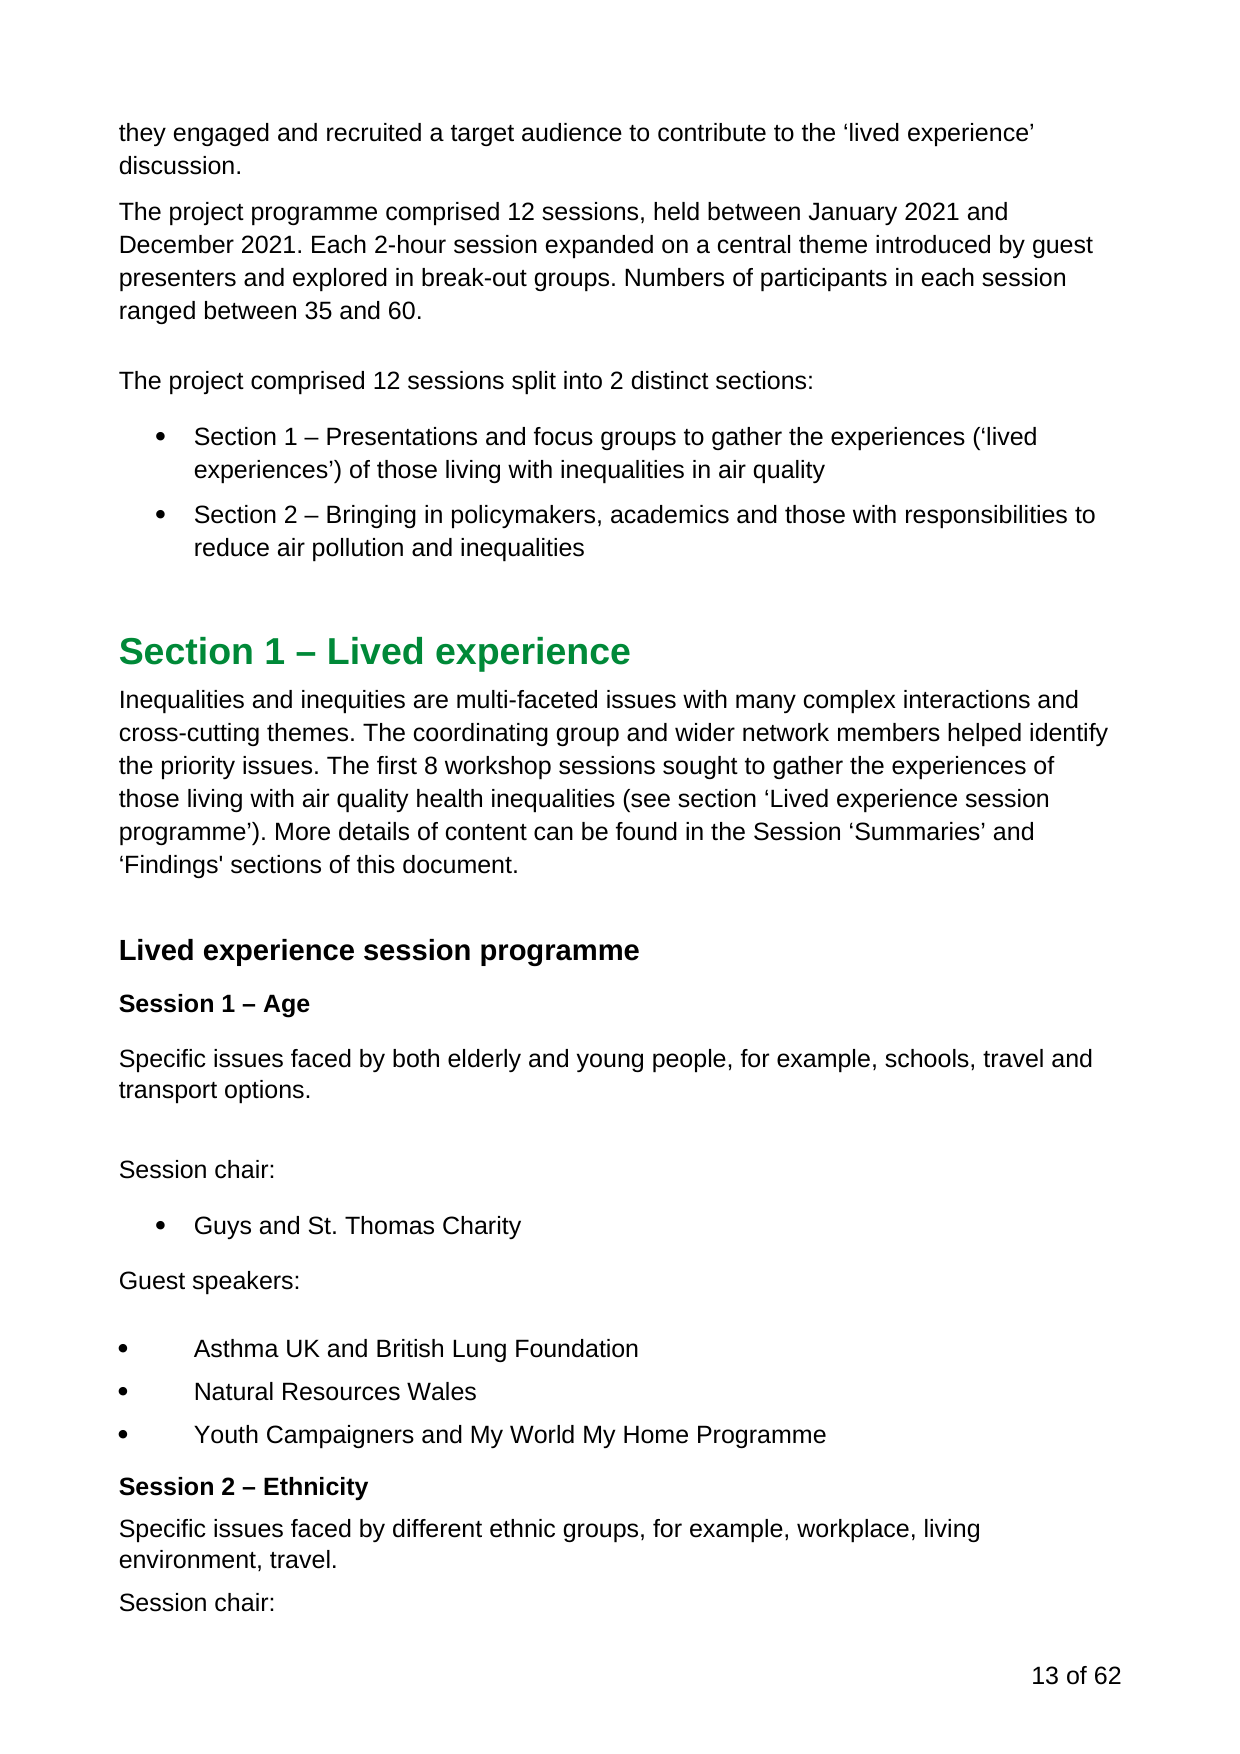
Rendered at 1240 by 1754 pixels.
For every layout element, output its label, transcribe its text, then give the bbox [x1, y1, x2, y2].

list Guys and St. Thomas Charity [156, 1211, 1121, 1239]
text Specific issues faced by different ethnic groups, for example, workplace, living environment, travel. [118, 1514, 1112, 1574]
list Section 2 – Bringing in policymakers, academics and those with responsibilities to reduce air pollution and inequalities [156, 500, 1121, 562]
text Guest speakers: [118, 1266, 1121, 1295]
subtitle Section 1 – Lived experience [118, 629, 1121, 672]
text Session chair: [118, 1588, 1112, 1617]
list Natural Resources Wales [118, 1377, 1112, 1406]
text The project programme comprised 12 sessions, held between January 2021 and December 2021. Each 2-hour session expanded on a central theme introduced by guest presenters and explored in break-out groups. Numbers of participants in each session ranged between 35 and 60. [118, 197, 1121, 324]
list Youth Campaigners and My World My Home Programme [118, 1420, 1112, 1449]
text Session chair: [118, 1155, 1121, 1184]
text they engaged and recruited a target audience to contribute to the ‘lived experience’ discussion. [118, 118, 1121, 180]
subtitle Session 2 – Ethnicity [118, 1472, 1121, 1500]
text The project comprised 12 sessions split into 2 distinct sections: [118, 366, 1121, 395]
list Section 1 – Presentations and focus groups to gather the experiences (‘lived experiences’) of those living with inequalities in air quality [156, 422, 1121, 483]
subtitle Lived experience session programme [118, 933, 1121, 966]
text Specific issues faced by both elderly and young people, for example, schools, travel and transport options. [118, 1044, 1121, 1104]
list Asthma UK and British Lung Foundation [118, 1334, 1112, 1363]
text Inequalities and inequities are multi-faceted issues with many complex interactions and cross-cutting themes. The coordinating group and wider network members helped identify the priority issues. The first 8 workshop sessions sought to gather the experiences of those living with air quality health inequalities (see section ‘Lived experience session programme’). More details of content can be found in the Session ‘Summaries’ and ‘Findings' sections of this document. [118, 684, 1121, 878]
subtitle Session 1 – Age [118, 989, 1121, 1018]
